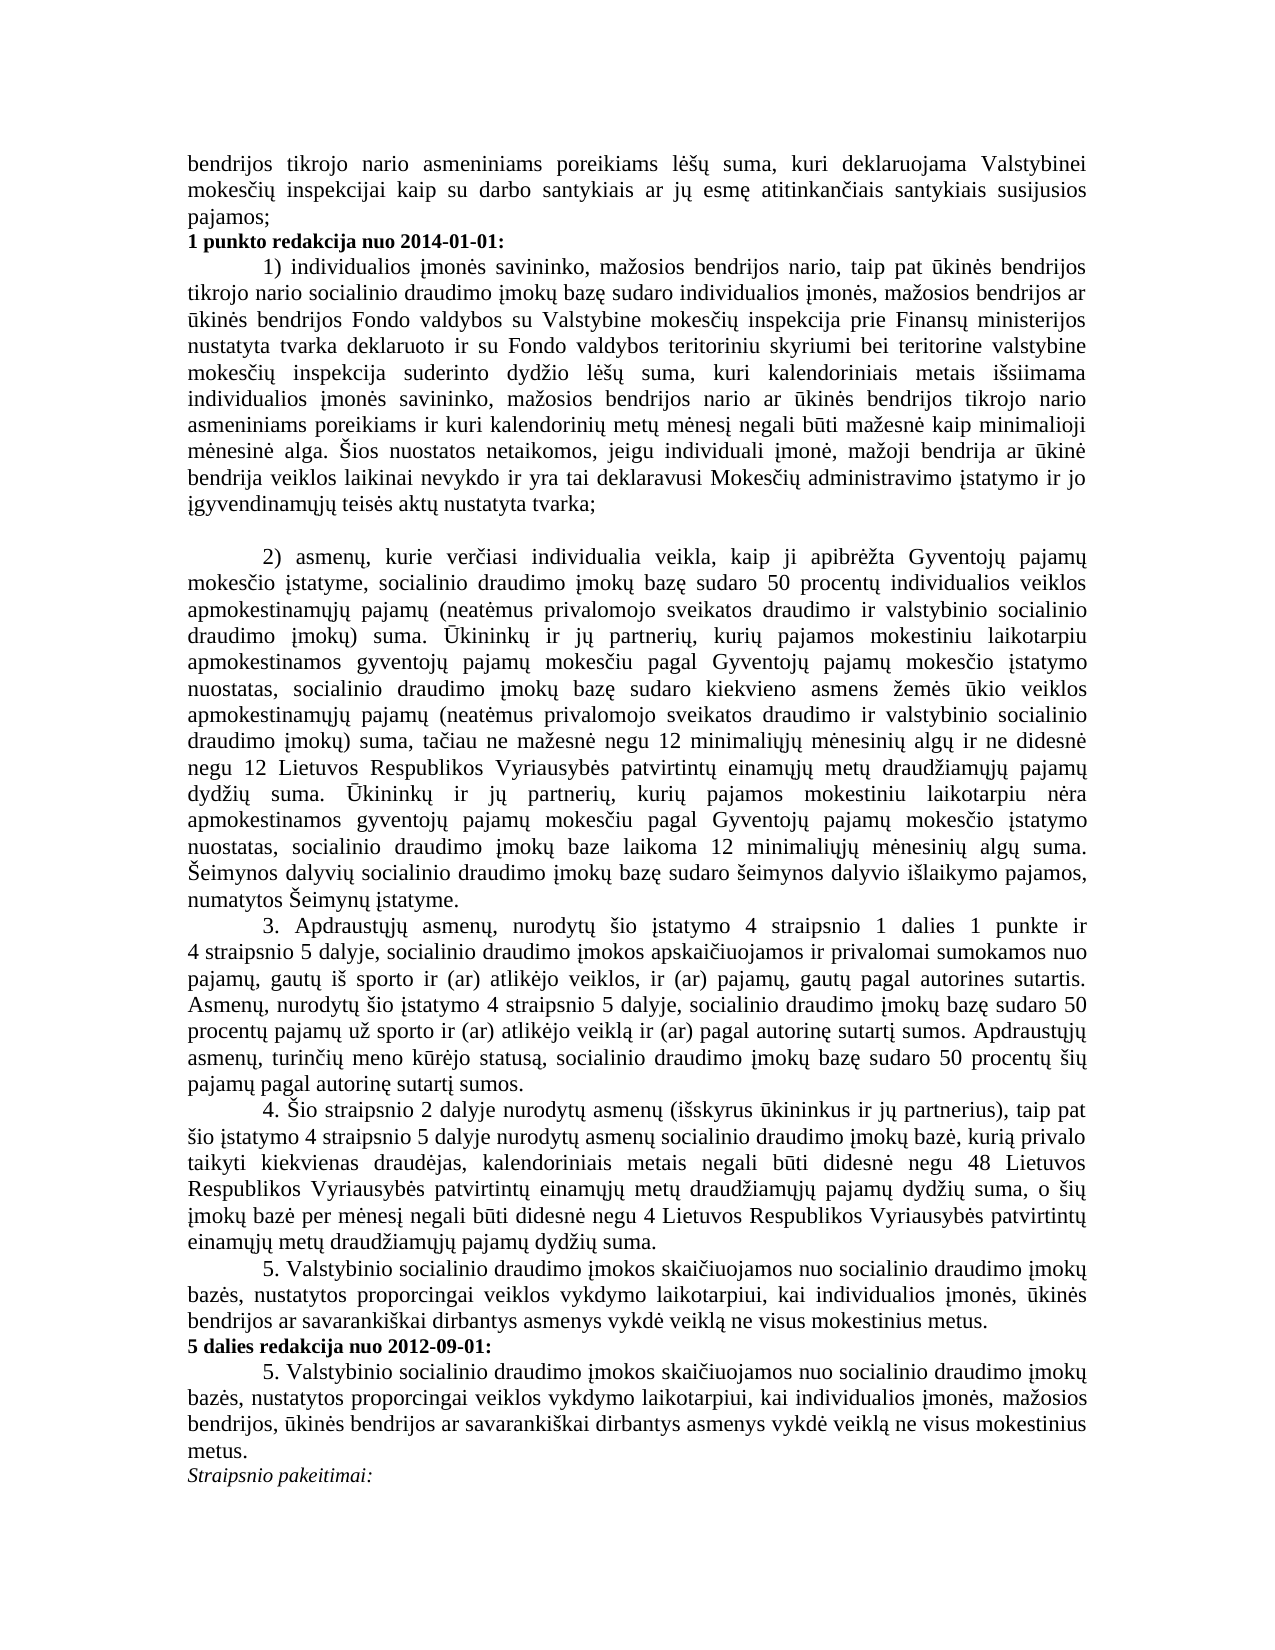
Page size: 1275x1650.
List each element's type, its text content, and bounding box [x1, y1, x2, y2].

text 5 dalies redakcija nuo 2012-09-01: [187, 1334, 1087, 1358]
text 5. Valstybinio socialinio draudimo įmokos skaičiuojamos nuo socialinio draudimo įmokų bazės, nustatytos proporcingai veiklos vykdymo laikotarpiui, kai individualios įmonės, mažosios bendrijos, ūkinės bendrijos ar savarankiškai dirbantys asmenys vykdė veiklą ne visus mokestinius metus. [187, 1358, 1087, 1463]
text 1 punkto redakcija nuo 2014-01-01: [187, 229, 1087, 253]
text bendrijos tikrojo nario asmeniniams poreikiams lėšų suma, kuri deklaruojama Valstybinei mokesčių inspekcijai kaip su darbo santykiais ar jų esmę atitinkančiais santykiais susijusios pajamos; [187, 150, 1088, 229]
text 2) asmenų, kurie verčiasi individualia veikla, kaip ji apibrėžta Gyventojų pajamų mokesčio įstatyme, socialinio draudimo įmokų bazę sudaro 50 procentų individualios veiklos apmokestinamųjų pajamų (neatėmus privalomojo sveikatos draudimo ir valstybinio socialinio draudimo įmokų) suma. Ūkininkų ir jų partnerių, kurių pajamos mokestiniu laikotarpiu apmokestinamos gyventojų pajamų mokesčiu pagal Gyventojų pajamų mokesčio įstatymo nuostatas, socialinio draudimo įmokų bazę sudaro kiekvieno asmens žemės ūkio veiklos apmokestinamųjų pajamų (neatėmus privalomojo sveikatos draudimo ir valstybinio socialinio draudimo įmokų) suma, tačiau ne mažesnė negu 12 minimaliųjų mėnesinių algų ir ne didesnė negu 12 Lietuvos Respublikos Vyriausybės patvirtintų einamųjų metų draudžiamųjų pajamų dydžių suma. Ūkininkų ir jų partnerių, kurių pajamos mokestiniu laikotarpiu nėra apmokestinamos gyventojų pajamų mokesčiu pagal Gyventojų pajamų mokesčio įstatymo nuostatas, socialinio draudimo įmokų baze laikoma 12 minimaliųjų mėnesinių algų suma. Šeimynos dalyvių socialinio draudimo įmokų bazę sudaro šeimynos dalyvio išlaikymo pajamos, numatytos Šeimynų įstatyme. [187, 543, 1088, 912]
text Straipsnio pakeitimai: [187, 1463, 1088, 1487]
text 1) individualios įmonės savininko, mažosios bendrijos nario, taip pat ūkinės bendrijos tikrojo nario socialinio draudimo įmokų bazę sudaro individualios įmonės, mažosios bendrijos ar ūkinės bendrijos Fondo valdybos su Valstybine mokesčių inspekcija prie Finansų ministerijos nustatyta tvarka deklaruoto ir su Fondo valdybos teritoriniu skyriumi bei teritorine valstybine mokesčių inspekcija suderinto dydžio lėšų suma, kuri kalendoriniais metais išsiimama individualios įmonės savininko, mažosios bendrijos nario ar ūkinės bendrijos tikrojo nario asmeniniams poreikiams ir kuri kalendorinių metų mėnesį negali būti mažesnė kaip minimalioji mėnesinė alga. Šios nuostatos netaikomos, jeigu individuali įmonė, mažoji bendrija ar ūkinė bendrija veiklos laikinai nevykdo ir yra tai deklaravusi Mokesčių administravimo įstatymo ir jo įgyvendinamųjų teisės aktų nustatyta tvarka; [187, 253, 1087, 517]
text 5. Valstybinio socialinio draudimo įmokos skaičiuojamos nuo socialinio draudimo įmokų bazės, nustatytos proporcingai veiklos vykdymo laikotarpiui, kai individualios įmonės, ūkinės bendrijos ar savarankiškai dirbantys asmenys vykdė veiklą ne visus mokestinius metus. [187, 1254, 1088, 1334]
text 4. Šio straipsnio 2 dalyje nurodytų asmenų (išskyrus ūkininkus ir jų partnerius), taip pat šio įstatymo 4 straipsnio 5 dalyje nurodytų asmenų socialinio draudimo įmokų bazė, kurią privalo taikyti kiekvienas draudėjas, kalendoriniais metais negali būti didesnė negu 48 Lietuvos Respublikos Vyriausybės patvirtintų einamųjų metų draudžiamųjų pajamų dydžių suma, o šių įmokų bazė per mėnesį negali būti didesnė negu 4 Lietuvos Respublikos Vyriausybės patvirtintų einamųjų metų draudžiamųjų pajamų dydžių suma. [187, 1096, 1087, 1254]
text 3. Apdraustųjų asmenų, nurodytų šio įstatymo 4 straipsnio 1 dalies 1 punkte ir 4 straipsnio 5 dalyje, socialinio draudimo įmokos apskaičiuojamos ir privalomai sumokamos nuo pajamų, gautų iš sporto ir (ar) atlikėjo veiklos, ir (ar) pajamų, gautų pagal autorines sutartis. Asmenų, nurodytų šio įstatymo 4 straipsnio 5 dalyje, socialinio draudimo įmokų bazę sudaro 50 procentų pajamų už sporto ir (ar) atlikėjo veiklą ir (ar) pagal autorinę sutartį sumos. Apdraustųjų asmenų, turinčių meno kūrėjo statusą, socialinio draudimo įmokų bazę sudaro 50 procentų šių pajamų pagal autorinę sutartį sumos. [187, 912, 1088, 1096]
